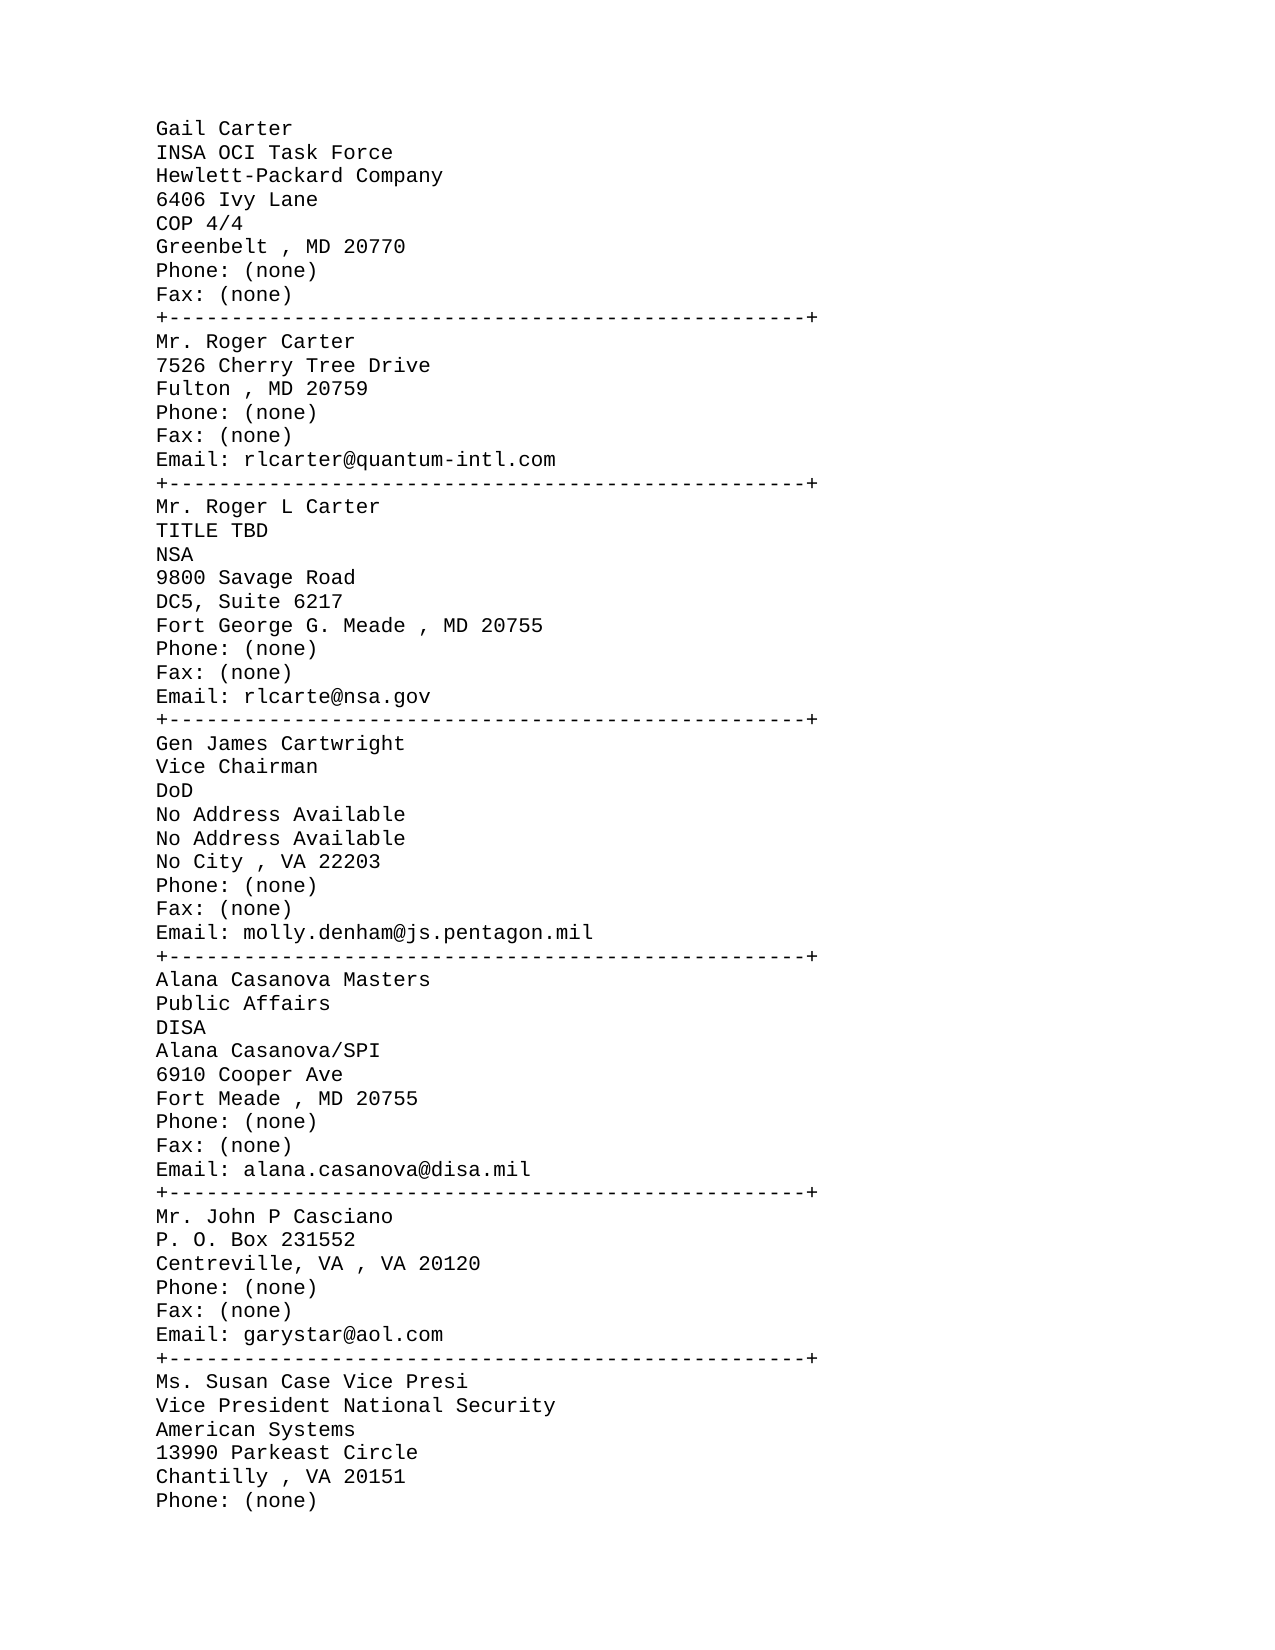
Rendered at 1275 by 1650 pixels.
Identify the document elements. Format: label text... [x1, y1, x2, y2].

text American Systems [118, 1419, 1157, 1442]
text Phone: (none) [118, 638, 1157, 662]
text Fort George G. Meade , MD 20755 [118, 615, 1157, 638]
text Mr. John P Casciano [118, 1206, 1157, 1229]
text Fort Meade , MD 20755 [118, 1088, 1157, 1111]
text Ms. Susan Case Vice Presi [118, 1371, 1157, 1395]
text +---------------------------------------------------+ [118, 709, 1157, 733]
text +---------------------------------------------------+ [118, 1348, 1157, 1371]
text DISA [118, 1017, 1157, 1040]
text TITLE TBD [118, 520, 1157, 544]
text Alana Casanova Masters [118, 969, 1157, 993]
text 6910 Cooper Ave [118, 1064, 1157, 1088]
text Fax: (none) [118, 284, 1157, 307]
text Email: alana.casanova@disa.mil [118, 1158, 1157, 1182]
text Email: rlcarter@quantum-intl.com [118, 449, 1157, 473]
text 9800 Savage Road [118, 567, 1157, 591]
text Greenbelt , MD 20770 [118, 236, 1157, 260]
text 6406 Ivy Lane [118, 189, 1157, 213]
text Email: garystar@aol.com [118, 1324, 1157, 1348]
text Phone: (none) [118, 875, 1157, 898]
text Gen James Cartwright [118, 733, 1157, 757]
text +---------------------------------------------------+ [118, 946, 1157, 969]
text Email: rlcarte@nsa.gov [118, 686, 1157, 709]
text Centreville, VA , VA 20120 [118, 1253, 1157, 1277]
text 7526 Cherry Tree Drive [118, 354, 1157, 378]
text Mr. Roger L Carter [118, 496, 1157, 520]
text +---------------------------------------------------+ [118, 1182, 1157, 1206]
text Phone: (none) [118, 260, 1157, 284]
text NSA [118, 544, 1157, 567]
text COP 4/4 [118, 213, 1157, 236]
text DoD [118, 780, 1157, 804]
text DC5, Suite 6217 [118, 591, 1157, 615]
text +---------------------------------------------------+ [118, 307, 1157, 331]
text Gail Carter [118, 118, 1157, 142]
text No Address Available [118, 827, 1157, 851]
text Phone: (none) [118, 402, 1157, 426]
text P. O. Box 231552 [118, 1229, 1157, 1253]
text No Address Available [118, 804, 1157, 827]
text Vice Chairman [118, 757, 1157, 780]
text Phone: (none) [118, 1111, 1157, 1135]
text Email: molly.denham@js.pentagon.mil [118, 922, 1157, 946]
text Mr. Roger Carter [118, 331, 1157, 354]
text Fax: (none) [118, 1300, 1157, 1324]
text Vice President National Security [118, 1395, 1157, 1419]
text INSA OCI Task Force [118, 142, 1157, 165]
text Phone: (none) [118, 1277, 1157, 1300]
text Fax: (none) [118, 898, 1157, 922]
text 13990 Parkeast Circle [118, 1442, 1157, 1466]
text +---------------------------------------------------+ [118, 473, 1157, 496]
text Public Affairs [118, 993, 1157, 1017]
text Phone: (none) [118, 1489, 1157, 1513]
text Fax: (none) [118, 1135, 1157, 1158]
text Fulton , MD 20759 [118, 378, 1157, 402]
text Fax: (none) [118, 426, 1157, 449]
text No City , VA 22203 [118, 851, 1157, 875]
text Hewlett-Packard Company [118, 165, 1157, 189]
text Chantilly , VA 20151 [118, 1466, 1157, 1489]
text Fax: (none) [118, 662, 1157, 686]
text Alana Casanova/SPI [118, 1040, 1157, 1064]
